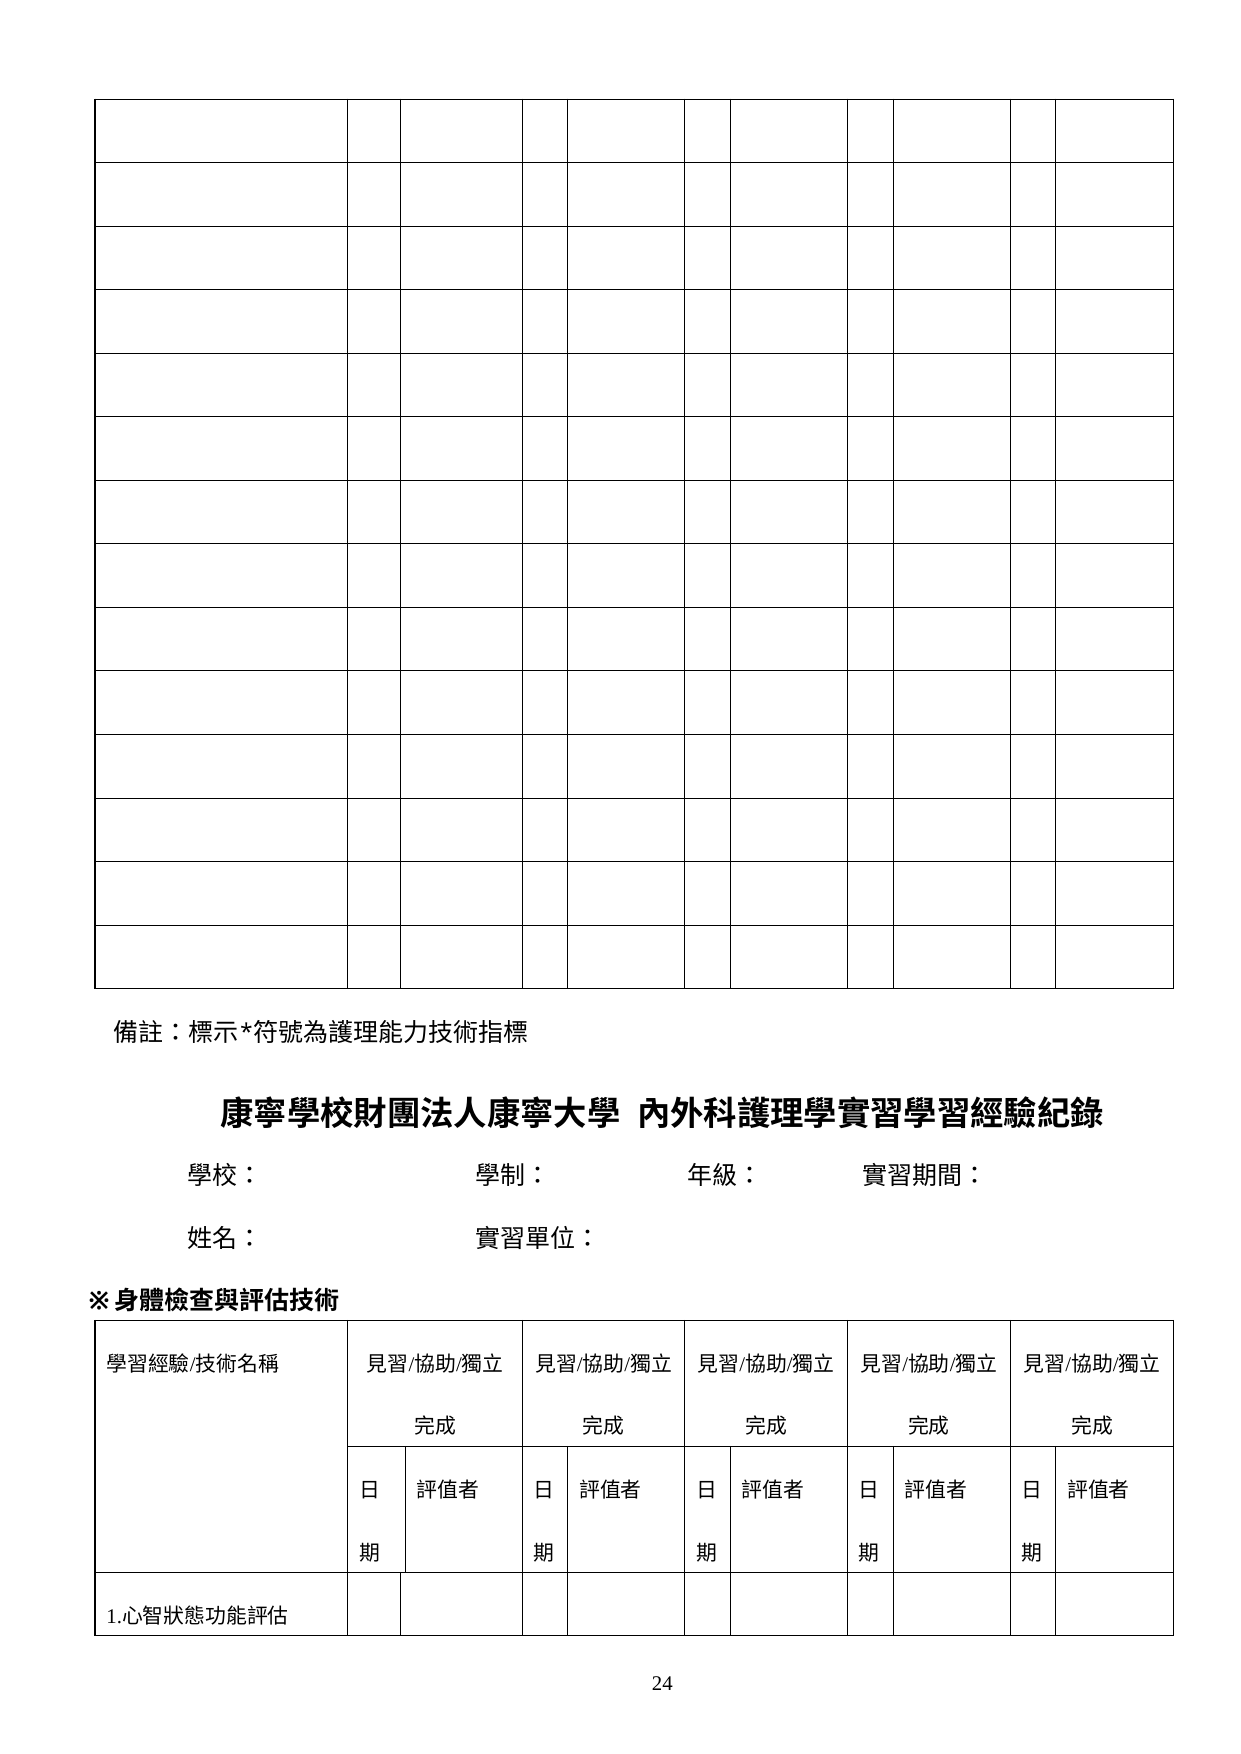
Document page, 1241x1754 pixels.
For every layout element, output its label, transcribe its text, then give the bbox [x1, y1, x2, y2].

table_cell [1056, 608, 1173, 670]
table_cell [1011, 735, 1055, 797]
table_cell [96, 481, 347, 543]
table_cell [348, 862, 400, 924]
table_cell [401, 1573, 522, 1635]
table_cell [731, 671, 847, 734]
text 備註：標示*符號為護理能力技術指標 [113, 989, 1137, 1052]
table_cell [523, 799, 567, 861]
table_cell [848, 481, 893, 543]
table_cell [1056, 735, 1173, 797]
table_cell [685, 100, 730, 162]
table_cell [1011, 290, 1055, 353]
table_cell [731, 354, 847, 416]
table_cell [685, 862, 730, 924]
table_cell [523, 417, 567, 480]
table_cell [348, 481, 400, 543]
table_cell [348, 227, 400, 289]
table_cell [894, 227, 1010, 289]
table_cell [401, 417, 522, 480]
table_cell [731, 290, 847, 353]
table_cell [348, 163, 400, 226]
table_cell [685, 1573, 730, 1635]
table_cell [731, 608, 847, 670]
table_cell [1011, 227, 1055, 289]
table_cell [348, 354, 400, 416]
table_cell [685, 799, 730, 861]
table_cell [894, 100, 1010, 162]
table_cell [401, 481, 522, 543]
table_cell [894, 481, 1010, 543]
table_cell [685, 290, 730, 353]
table_cell [401, 735, 522, 797]
table_cell [401, 544, 522, 607]
table_cell [894, 926, 1010, 988]
table_header 見習/協助/獨立完成 [848, 1321, 1010, 1446]
table_cell [348, 290, 400, 353]
table_cell [401, 671, 522, 734]
table_cell [348, 608, 400, 670]
table_cell [685, 227, 730, 289]
table_cell 評值者 [406, 1447, 522, 1572]
table_cell [568, 1573, 684, 1635]
table_header 見習/協助/獨立完成 [348, 1321, 522, 1446]
table_cell [1056, 417, 1173, 480]
table_cell [401, 290, 522, 353]
table_cell [568, 481, 684, 543]
table_cell [568, 608, 684, 670]
table_cell [568, 862, 684, 924]
table_cell [731, 227, 847, 289]
table_cell 1.心智狀態功能評估 [96, 1573, 347, 1635]
table_cell [848, 862, 893, 924]
table_cell [1056, 290, 1173, 353]
table_cell [731, 1573, 847, 1635]
table_cell [1011, 862, 1055, 924]
table_cell [523, 100, 567, 162]
table_cell [401, 100, 522, 162]
table_cell [523, 290, 567, 353]
table_cell [348, 799, 400, 861]
table_cell [731, 544, 847, 607]
table_cell 日期 [1011, 1447, 1055, 1572]
table_cell [685, 608, 730, 670]
table_cell [568, 799, 684, 861]
table_cell [96, 671, 347, 734]
table_cell 評值者 [1056, 1447, 1173, 1572]
table_cell [1011, 417, 1055, 480]
table_cell [731, 481, 847, 543]
table_cell [731, 417, 847, 480]
table_cell [848, 100, 893, 162]
table_cell [568, 100, 684, 162]
table_cell [523, 481, 567, 543]
table_cell [348, 671, 400, 734]
table_cell [523, 608, 567, 670]
table_cell [348, 100, 400, 162]
table_cell [96, 417, 347, 480]
table_cell [568, 354, 684, 416]
table_cell [685, 926, 730, 988]
table_cell [848, 1573, 893, 1635]
table_cell [894, 163, 1010, 226]
table_cell 日期 [685, 1447, 730, 1572]
table_cell [1056, 926, 1173, 988]
table_cell [1011, 100, 1055, 162]
table_cell [96, 290, 347, 353]
table_cell [96, 608, 347, 670]
table_cell [685, 481, 730, 543]
table_cell [96, 926, 347, 988]
table_cell [1011, 1573, 1055, 1635]
table_cell [731, 926, 847, 988]
table_cell [1056, 671, 1173, 734]
table_cell [348, 544, 400, 607]
table_cell 評值者 [568, 1447, 684, 1572]
table_cell [523, 354, 567, 416]
table_cell [568, 227, 684, 289]
table_cell 日期 [348, 1447, 405, 1572]
table_header 見習/協助/獨立完成 [685, 1321, 847, 1446]
table_header 見習/協助/獨立完成 [1011, 1321, 1173, 1446]
table_cell [848, 290, 893, 353]
table_cell [401, 354, 522, 416]
table_cell [848, 354, 893, 416]
table_cell [894, 544, 1010, 607]
table_cell [848, 926, 893, 988]
table_cell [96, 862, 347, 924]
table_cell [894, 799, 1010, 861]
table_cell [1011, 481, 1055, 543]
table_cell [1011, 926, 1055, 988]
table_cell [401, 608, 522, 670]
table_cell [523, 227, 567, 289]
table_cell [1011, 354, 1055, 416]
table_cell [848, 544, 893, 607]
table_cell [1056, 354, 1173, 416]
table_cell [731, 100, 847, 162]
table_header 學習經驗/技術名稱 [96, 1321, 347, 1572]
table_cell [1011, 608, 1055, 670]
table_cell 評值者 [894, 1447, 1010, 1572]
table_cell [894, 354, 1010, 416]
table_cell [568, 671, 684, 734]
table_cell 日期 [523, 1447, 567, 1572]
table_cell [1056, 481, 1173, 543]
table_cell [1056, 862, 1173, 924]
table_cell [401, 227, 522, 289]
table_cell [1056, 227, 1173, 289]
table_cell [348, 1573, 400, 1635]
table_cell [894, 417, 1010, 480]
table_cell [96, 227, 347, 289]
text 康寧學校財團法人康寧大學 內外科護理學實習學習經驗紀錄 [187, 1070, 1137, 1132]
table_cell [894, 1573, 1010, 1635]
text ※身體檢查與評估技術 [84, 1257, 1137, 1320]
table_cell [96, 799, 347, 861]
table_cell [401, 926, 522, 988]
table_cell [848, 671, 893, 734]
table_cell [401, 799, 522, 861]
text 姓名： 實習單位： [187, 1195, 1137, 1257]
table_cell [96, 163, 347, 226]
table_cell [1011, 671, 1055, 734]
table_cell [1011, 163, 1055, 226]
table_cell [568, 544, 684, 607]
table_cell [523, 926, 567, 988]
table_cell [848, 417, 893, 480]
table_cell [894, 671, 1010, 734]
table_cell [1011, 544, 1055, 607]
table_cell [523, 544, 567, 607]
table_cell [568, 163, 684, 226]
table_cell [348, 735, 400, 797]
table_cell [731, 862, 847, 924]
table_cell [848, 227, 893, 289]
table_cell [731, 735, 847, 797]
table_cell [1056, 163, 1173, 226]
table_cell [894, 735, 1010, 797]
table_cell [523, 163, 567, 226]
table_cell [894, 862, 1010, 924]
table_cell [1056, 1573, 1173, 1635]
table_cell [523, 1573, 567, 1635]
table_cell [401, 862, 522, 924]
table_cell [568, 926, 684, 988]
table_cell [348, 926, 400, 988]
table_cell [568, 290, 684, 353]
table_cell [96, 354, 347, 416]
table_cell [894, 608, 1010, 670]
table_cell [894, 290, 1010, 353]
table_cell 日期 [848, 1447, 893, 1572]
text 學校： 學制： 年級： 實習期間： [187, 1132, 1137, 1195]
table_cell [96, 100, 347, 162]
table_cell [401, 163, 522, 226]
table_cell [848, 608, 893, 670]
table_cell 評值者 [731, 1447, 847, 1572]
table_cell [685, 735, 730, 797]
table_cell [1056, 799, 1173, 861]
table_cell [523, 735, 567, 797]
table_cell [685, 671, 730, 734]
table_cell [685, 354, 730, 416]
table_header 見習/協助/獨立完成 [523, 1321, 684, 1446]
table_cell [685, 544, 730, 607]
table_cell [568, 735, 684, 797]
table_cell [848, 799, 893, 861]
table_cell [1056, 100, 1173, 162]
table_cell [96, 544, 347, 607]
table_cell [685, 163, 730, 226]
table_cell [523, 671, 567, 734]
table_cell [731, 799, 847, 861]
table_cell [848, 735, 893, 797]
table_cell [96, 735, 347, 797]
table_cell [1056, 544, 1173, 607]
table_cell [523, 862, 567, 924]
table_cell [731, 163, 847, 226]
table_cell [568, 417, 684, 480]
table_cell [348, 417, 400, 480]
table_cell [1011, 799, 1055, 861]
table_cell [848, 163, 893, 226]
table_cell [685, 417, 730, 480]
